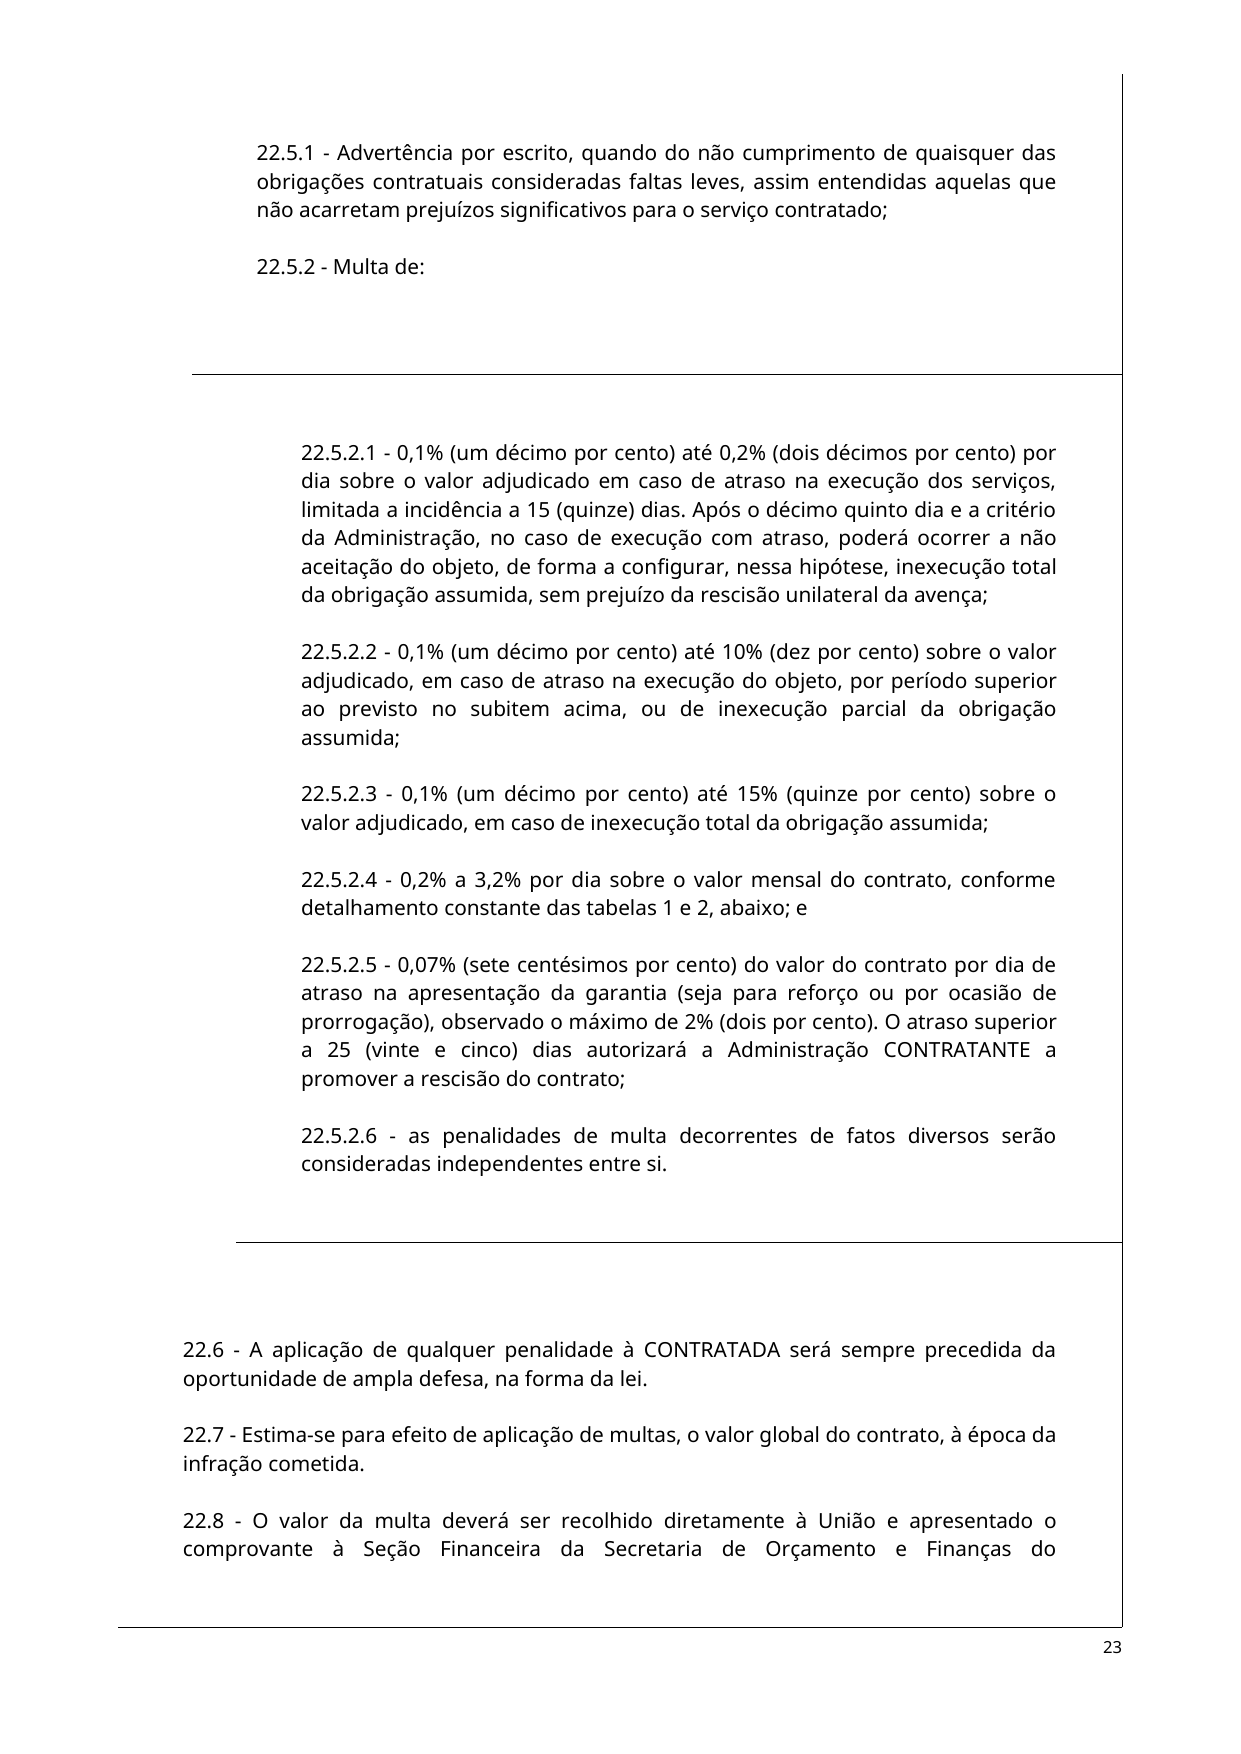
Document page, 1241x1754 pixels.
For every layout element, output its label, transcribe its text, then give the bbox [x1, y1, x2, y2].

text 22.5.2.1 - 0,1% (um décimo por cento) até 0,2% (dois décimos por cento) por dia sobre o valor adjudicado em caso de atraso na execução dos serviços, limitada a incidência a 15 (quinze) dias. Após o décimo quinto dia e a critério da Administração, no caso de execução com atraso, poderá ocorrer a não aceitação do objeto, de forma a configurar, nessa hipótese, inexecução total da obrigação assumida, sem prejuízo da rescisão unilateral da avença; [236, 374, 1122, 609]
text 22.5.2.6 - as penalidades de multa decorrentes de fatos diversos serão consideradas independentes entre si. [236, 1121, 1122, 1242]
text 22.5.2.5 - 0,07% (sete centésimos por cento) do valor do contrato por dia de atraso na apresentação da garantia (seja para reforço ou por ocasião de prorrogação), observado o máximo de 2% (dois por cento). O atraso superior a 25 (vinte e cinco) dias autorizará a Administração CONTRATANTE a promover a rescisão do contrato; [236, 950, 1122, 1092]
text 22.7 - Estima-se para efeito de aplicação de multas, o valor global do contrato, à época da infração cometida. [118, 1421, 1122, 1477]
text 22.5.2.4 - 0,2% a 3,2% por dia sobre o valor mensal do contrato, conforme detalhamento constante das tabelas 1 e 2, abaixo; e [236, 865, 1122, 922]
text 22.6 - A aplicação de qualquer penalidade à CONTRATADA será sempre precedida da oportunidade de ampla defesa, na forma da lei. [118, 1335, 1122, 1392]
text 22.8 - O valor da multa deverá ser recolhido diretamente à União e apresentado o comprovante à Seção Financeira da Secretaria de Orçamento e Finanças do [118, 1506, 1122, 1627]
text 22.5.2.3 - 0,1% (um décimo por cento) até 15% (quinze por cento) sobre o valor adjudicado, em caso de inexecução total da obrigação assumida; [236, 779, 1122, 836]
text 22.5.2 - Multa de: [192, 252, 1122, 281]
text 22.5.2.2 - 0,1% (um décimo por cento) até 10% (dez por cento) sobre o valor adjudicado, em caso de atraso na execução do objeto, por período superior ao previsto no subitem acima, ou de inexecução parcial da obrigação assumida; [236, 637, 1122, 751]
text 22.5.1 - Advertência por escrito, quando do não cumprimento de quaisquer das obrigações contratuais consideradas faltas leves, assim entendidas aquelas que não acarretam prejuízos significativos para o serviço contratado; [192, 74, 1122, 224]
